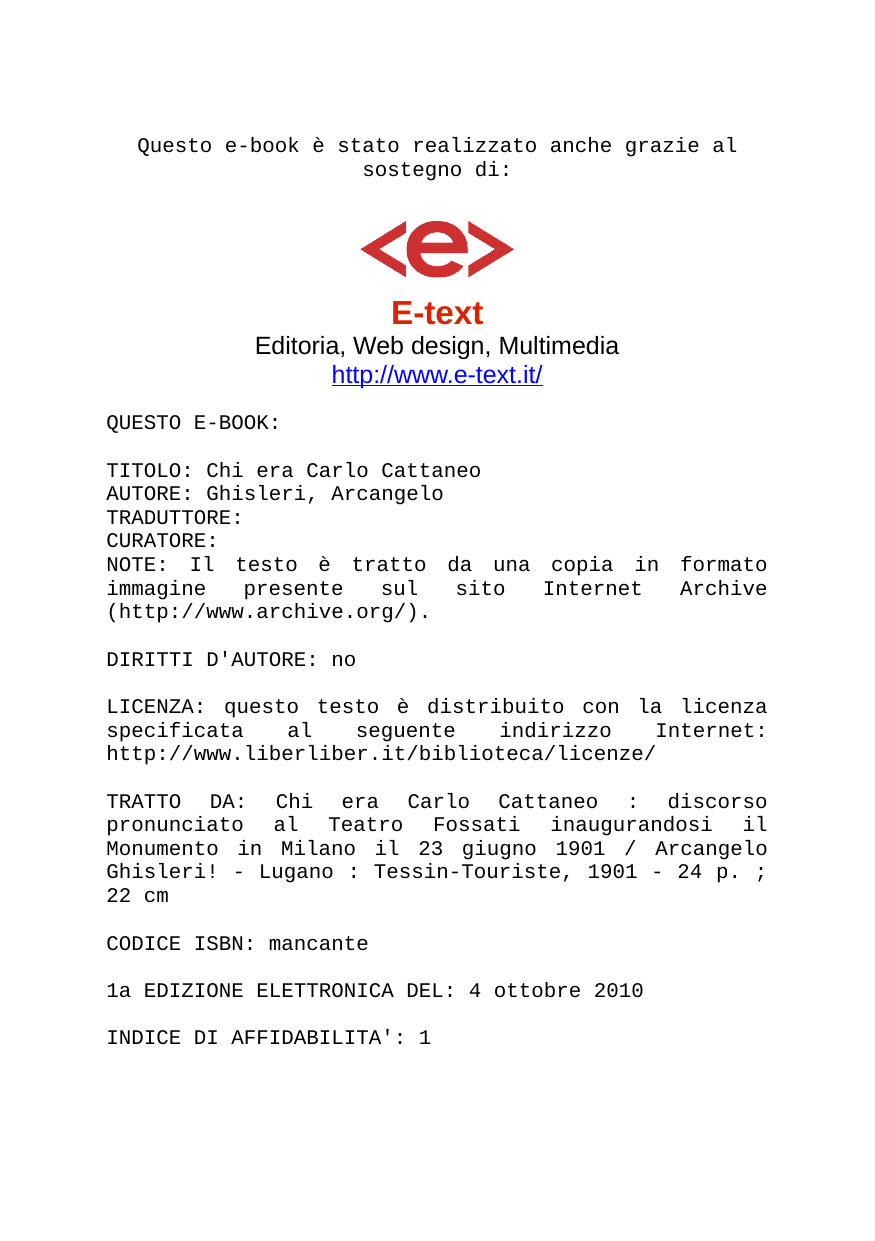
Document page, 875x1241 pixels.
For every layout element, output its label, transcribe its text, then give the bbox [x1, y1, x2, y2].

text http://www.e-text.it/ [106, 360, 768, 389]
text CODICE ISBN: mancante [106, 932, 768, 956]
text TRADUTTORE: [106, 507, 768, 531]
text Questo e-book è stato realizzato anche grazie al sostegno di: [106, 135, 768, 182]
picture [360, 220, 515, 278]
text AUTORE: Ghisleri, Arcangelo [106, 483, 768, 507]
text TRATTO DA: Chi era Carlo Cattaneo : discorso pronunciato al Teatro Fossati inaugurandosi il Monumento in Milano il 23 giugno 1901 / Arcangelo Ghisleri! - Lugano : Tessin-Touriste, 1901 - 24 p. ; 22 cm [106, 791, 768, 909]
text LICENZA: questo testo è distribuito con la licenza specificata al seguente indirizzo Internet: http://www.liberliber.it/biblioteca/licenze/ [106, 696, 768, 767]
text 1a EDIZIONE ELETTRONICA DEL: 4 ottobre 2010 [106, 980, 768, 1003]
text NOTE: Il testo è tratto da una copia in formato immagine presente sul sito Internet Archive (http://www.archive.org/). [106, 554, 768, 625]
text TITOLO: Chi era Carlo Cattaneo [106, 459, 768, 483]
text Editoria, Web design, Multimedia [106, 331, 768, 360]
text E-text [106, 293, 768, 331]
text INDICE DI AFFIDABILITA': 1 [106, 1027, 768, 1051]
text DIRITTI D'AUTORE: no [106, 649, 768, 672]
text QUESTO E-BOOK: [106, 412, 768, 436]
text CURATORE: [106, 531, 768, 554]
